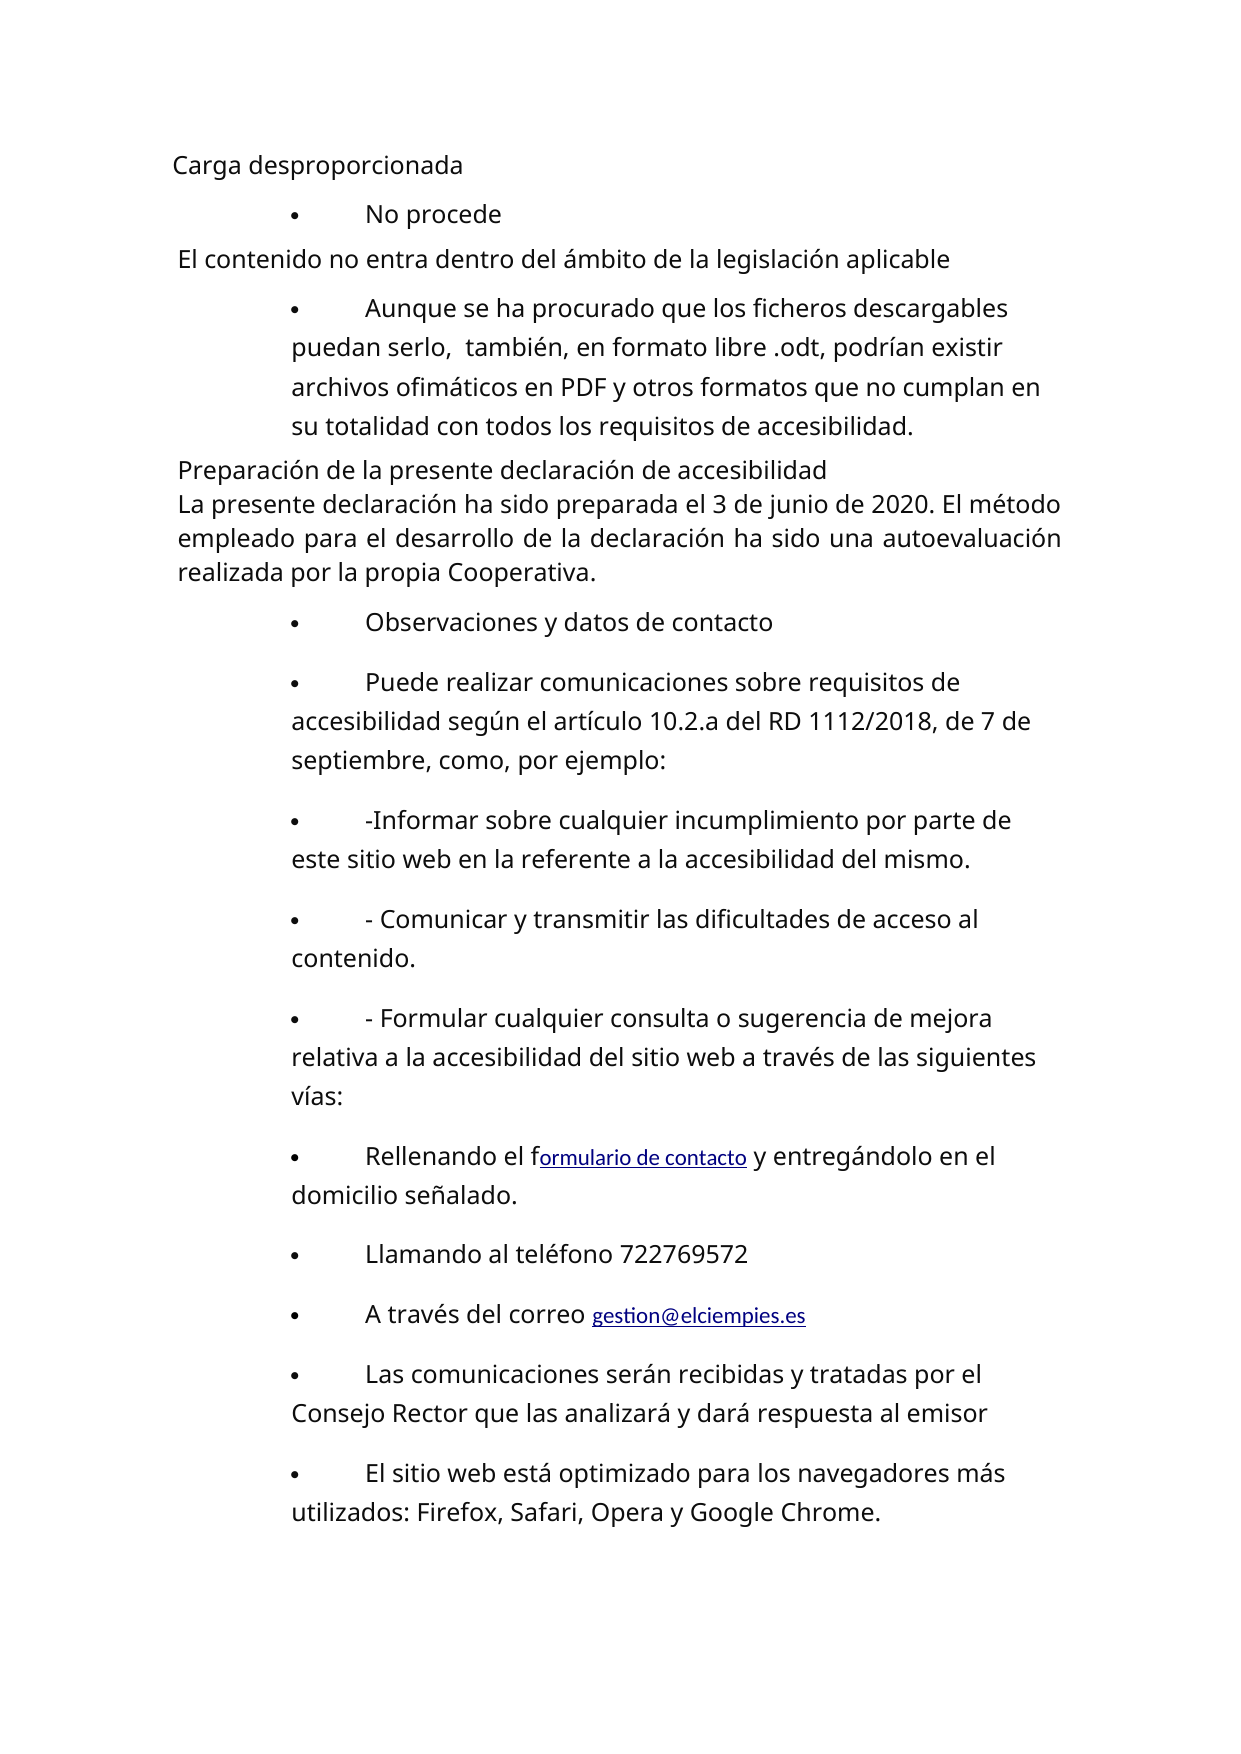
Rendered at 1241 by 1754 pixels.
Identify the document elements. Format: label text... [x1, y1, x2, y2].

text Preparación de la presente declaración de accesibilidad [177, 453, 1063, 487]
text La presente declaración ha sido preparada el 3 de junio de 2020. El método empleado para el desarrollo de la declaración ha sido una autoevaluación realizada por la propia Cooperativa. [177, 487, 1063, 589]
list Las comunicaciones serán recibidas y tratadas por el Consejo Rector que las analizará y dará respuesta al emisor [291, 1352, 1063, 1430]
list -Informar sobre cualquier incumplimiento por parte de este sitio web en la referente a la accesibilidad del mismo. [291, 797, 1063, 875]
list Aunque se ha procurado que los ficheros descargables puedan serlo, también, en formato libre .odt, podrían existir archivos ofimáticos en PDF y otros formatos que no cumplan en su totalidad con todos los requisitos de accesibilidad. [291, 286, 1063, 442]
list El sitio web está optimizado para los navegadores más utilizados: Firefox, Safari, Opera y Google Chrome. [291, 1451, 1063, 1529]
list Observaciones y datos de contacto [291, 599, 1063, 638]
text Carga desproporcionada [140, 148, 1063, 182]
list A través del correo gestion@elciempies.es [291, 1292, 1063, 1331]
list Puede realizar comunicaciones sobre requisitos de accesibilidad según el artículo 10.2.a del RD 1112/2018, de 7 de septiembre, como, por ejemplo: [291, 659, 1063, 776]
list - Comunicar y transmitir las dificultades de acceso al contenido. [291, 896, 1063, 974]
list No procede [291, 192, 1063, 231]
list Llamando al teléfono 722769572 [291, 1232, 1063, 1271]
list Rellenando el formulario de contacto y entregándolo en el domicilio señalado. [291, 1133, 1063, 1211]
text El contenido no entra dentro del ámbito de la legislación aplicable [140, 242, 1063, 276]
list - Formular cualquier consulta o sugerencia de mejora relativa a la accesibilidad del sitio web a través de las siguientes vías: [291, 995, 1063, 1112]
